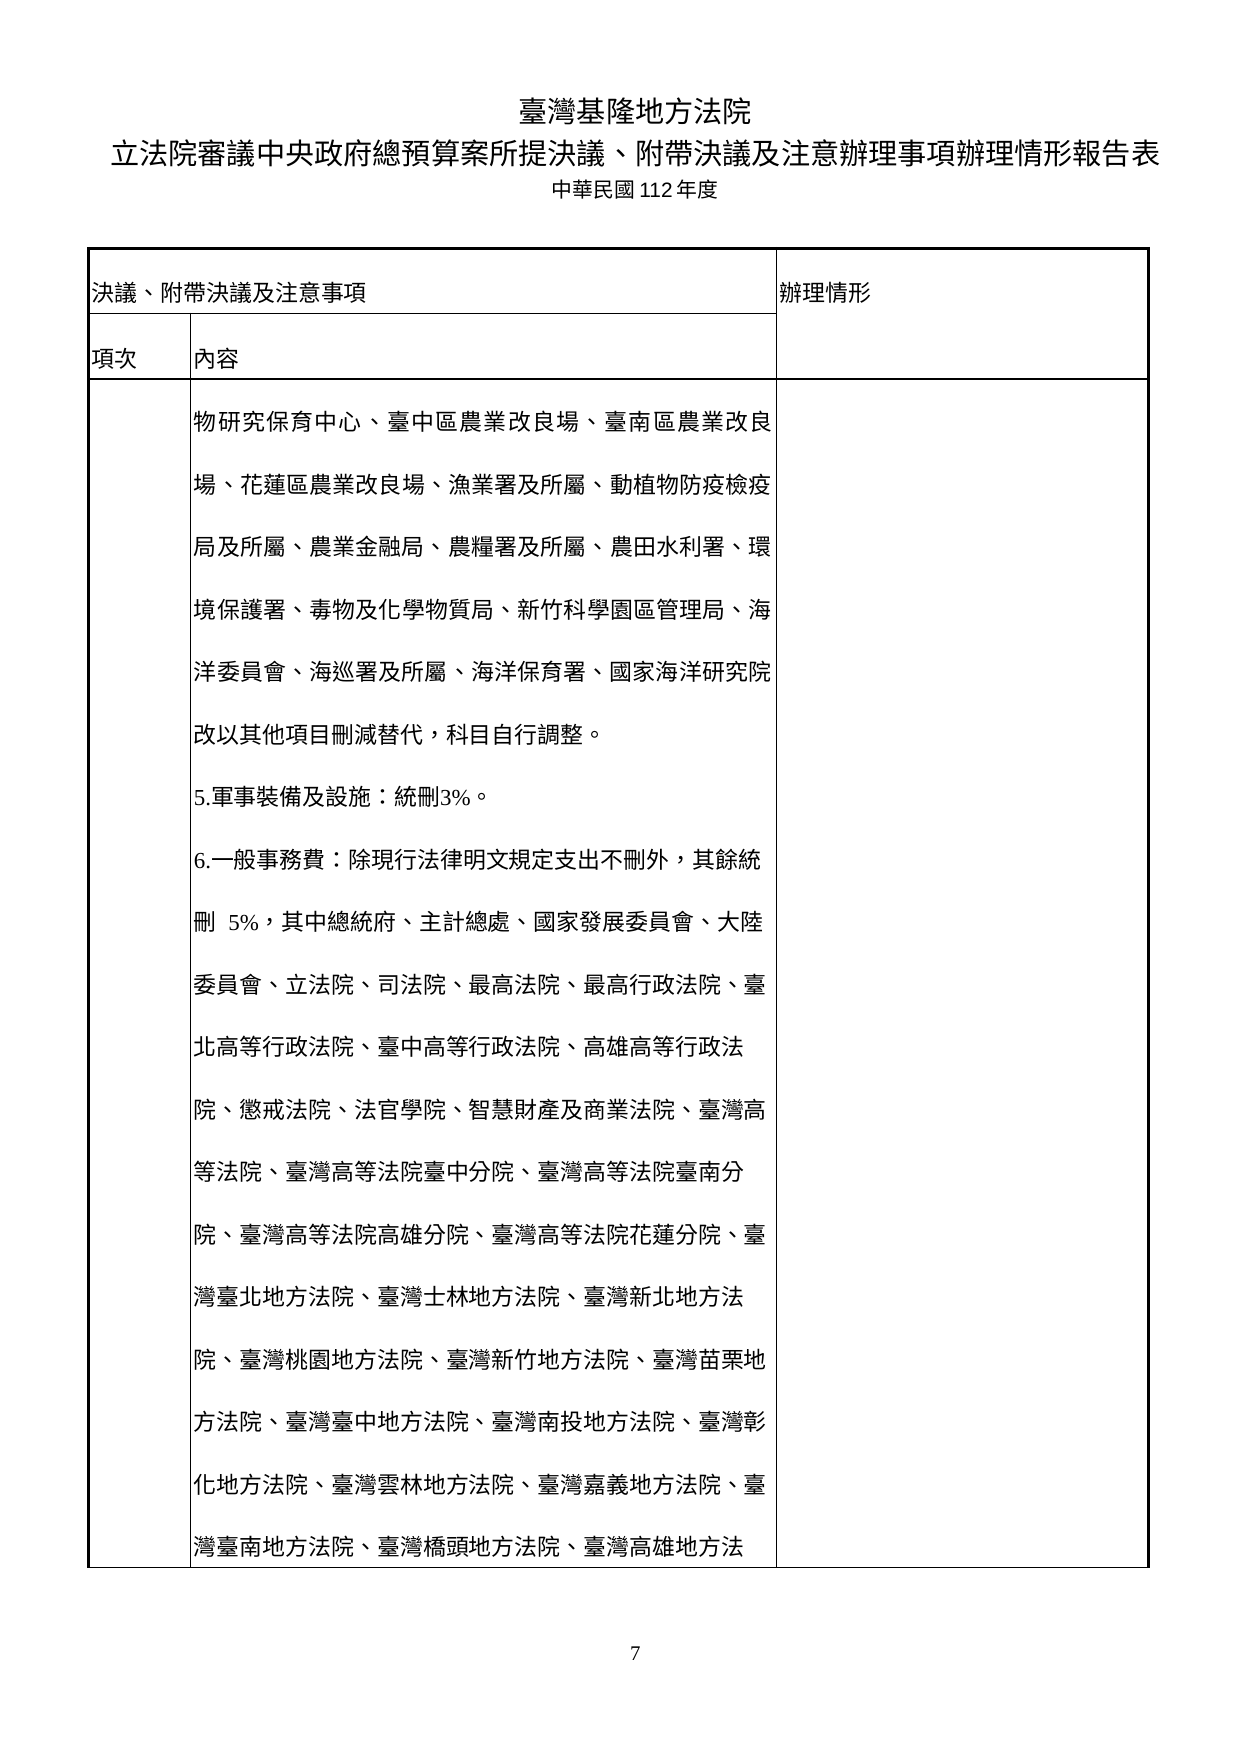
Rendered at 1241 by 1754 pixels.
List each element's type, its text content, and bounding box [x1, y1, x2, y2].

table_header 辦理情形 [777, 250, 1147, 378]
table_cell [90, 380, 190, 1567]
table_cell 內容 [191, 314, 776, 378]
table_cell 物研究保育中心、臺中區農業改良場、臺南區農業改良場、花蓮區農業改良場、漁業署及所屬、動植物防疫檢疫局及所屬、農業金融局、農糧署及所屬、農田水利署、環境保護署、毒物及化學物質局、新竹科學園區管理局、海洋委員會、海巡署及所屬、海洋保育署、國家海洋研究院改以其他項目刪減替代，科目自行調整。 5.軍事裝備及設施：統刪3%。 6.一般事務費：除現行法律明文規定支出不刪外，其餘統刪 5%，其中總統府、主計總處、國家發展委員會、大陸委員會、立法院、司法院、最高法院、最高行政法院、臺北高等行政法院、臺中高等行政法院、高雄高等行政法院、懲戒法院、法官學院、智慧財產及商業法院、臺灣高等法院、臺灣高等法院臺中分院、臺灣高等法院臺南分院、臺灣高等法院高雄分院、臺灣高等法院花蓮分院、臺灣臺北地方法院、臺灣士林地方法院、臺灣新北地方法院、臺灣桃園地方法院、臺灣新竹地方法院、臺灣苗栗地方法院、臺灣臺中地方法院、臺灣南投地方法院、臺灣彰化地方法院、臺灣雲林地方法院、臺灣嘉義地方法院、臺灣臺南地方法院、臺灣橋頭地方法院、臺灣高雄地方法 [191, 380, 776, 1567]
table_cell [777, 380, 1147, 1567]
table_cell 項次 [90, 314, 190, 378]
table_header 決議、附帶決議及注意事項 [90, 250, 776, 312]
